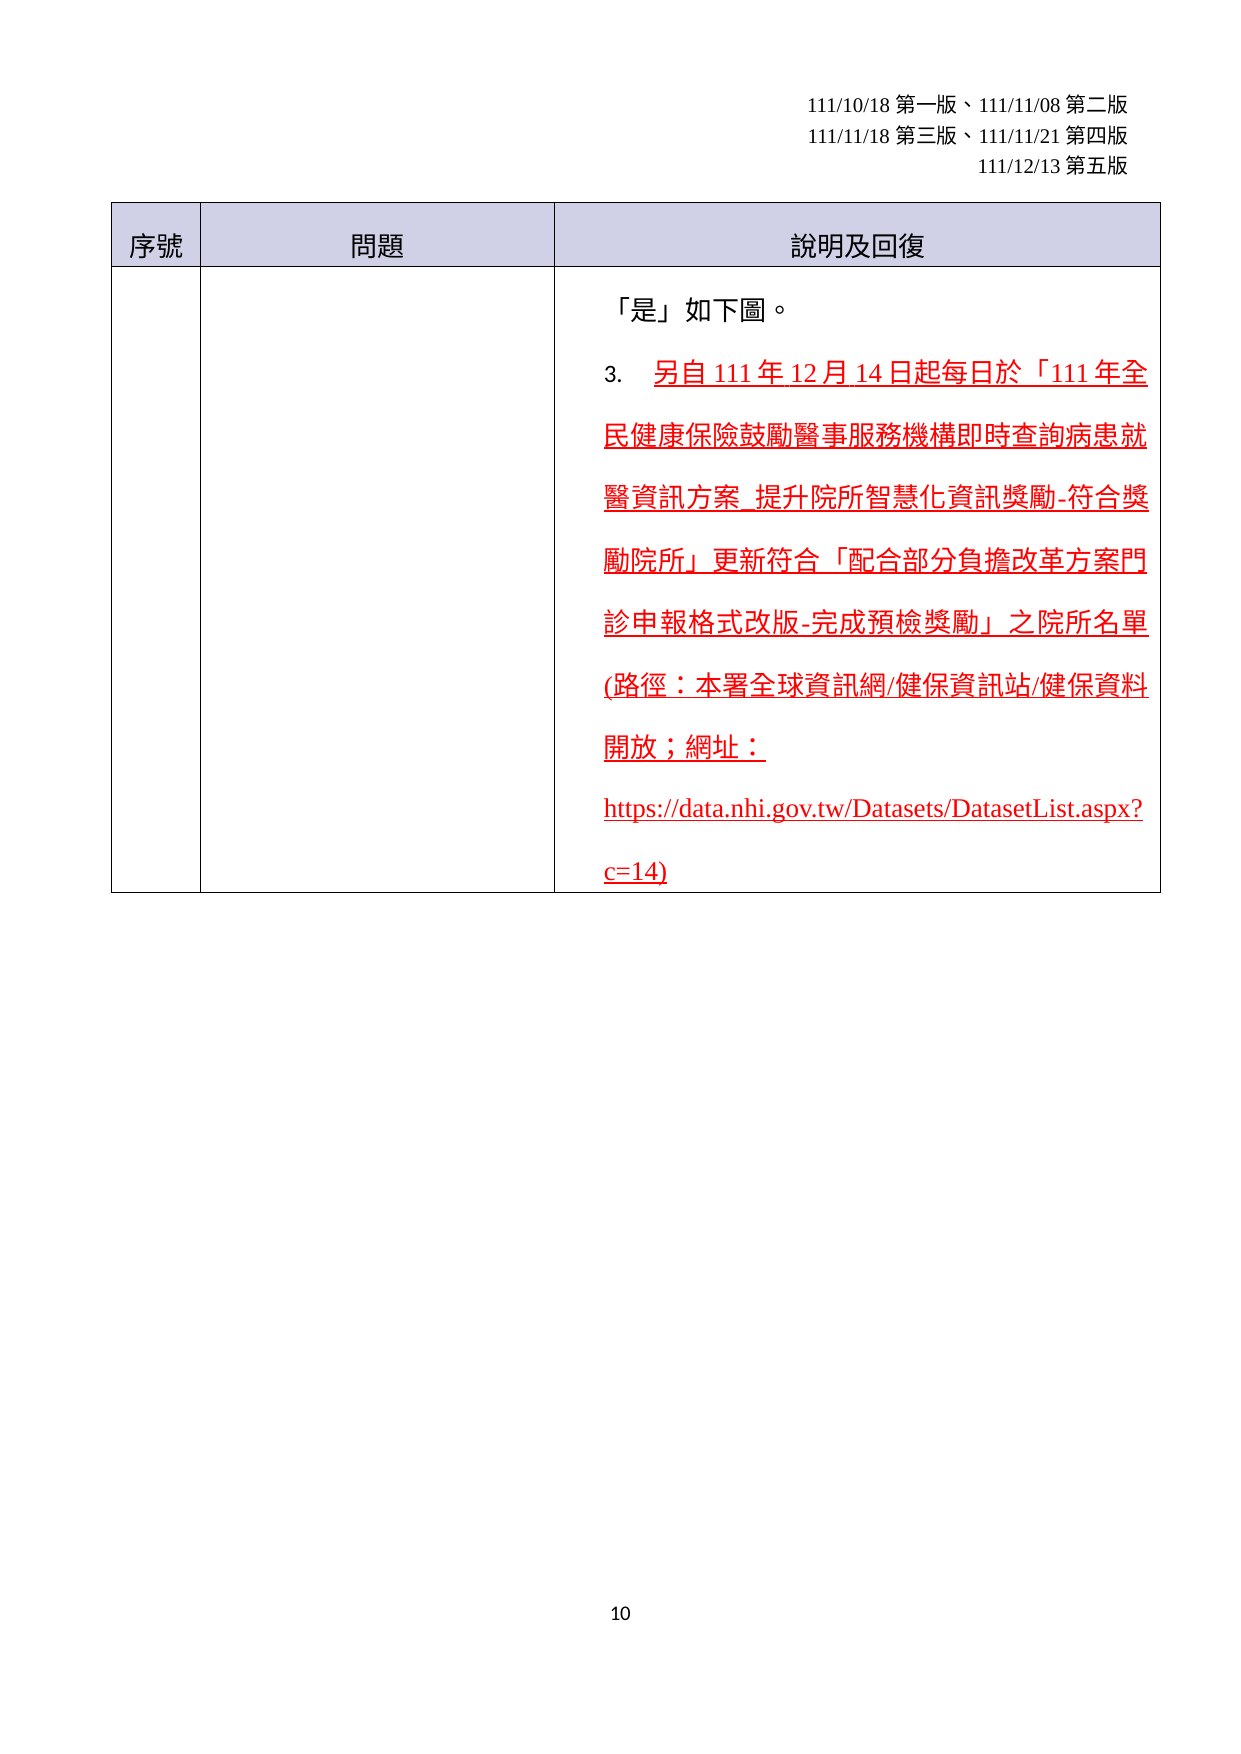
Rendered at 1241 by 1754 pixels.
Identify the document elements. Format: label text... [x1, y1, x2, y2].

table_cell 院所可於VPN「預檢醫療費用申報收件狀況查詢」知悉是否完成預檢，查詢「處理狀況」顯示檢核正確則表示預檢完成。 惟須注意於VPN「預檢醫療費用申報資料上傳」時，於「新制部分負擔預檢」時有選擇「是」如下圖。 另自111年12月14日起每日於「111年全民健康保險鼓勵醫事服務機構即時查詢病患就醫資訊方案_提升院所智慧化資訊獎勵-符合獎勵院所」更新符合「配合部分負擔改革方案門診申報格式改版-完成預檢獎勵」之院所名單(路徑：本署全球資訊網/健保資訊站/健保資料開放；網址： https://data.nhi.gov.tw/Datasets/DatasetList.aspx?c=14) [555, 267, 1160, 892]
table_header 序號 [112, 203, 200, 266]
table_header 說明及回復 [555, 203, 1160, 266]
table_header 問題 [201, 203, 554, 266]
table_cell [201, 267, 554, 892]
table_cell [112, 267, 200, 892]
